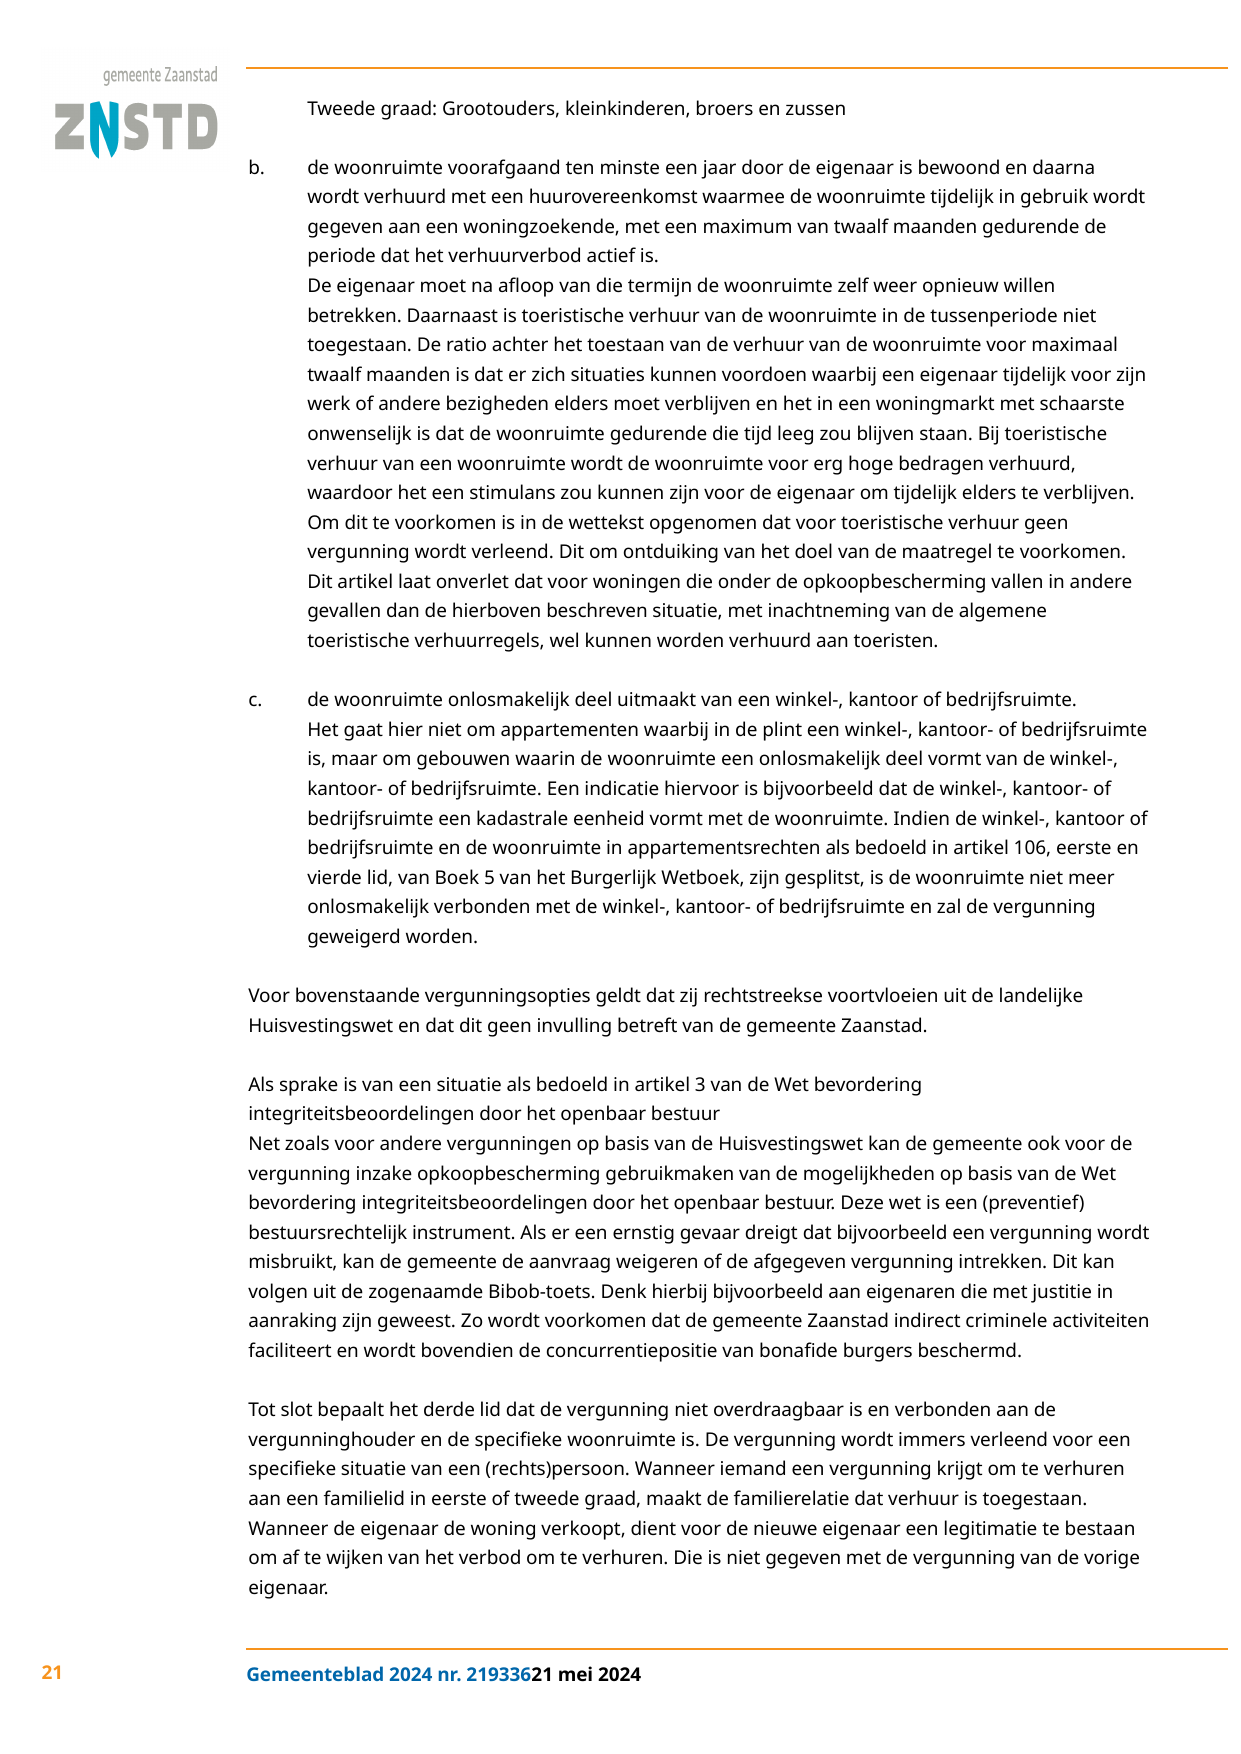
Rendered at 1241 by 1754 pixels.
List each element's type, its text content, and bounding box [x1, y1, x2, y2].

text Voor bovenstaande vergunningsopties geldt dat zij rechtstreekse voortvloeien uit de landelijke Huisvestingswet en dat dit geen invulling betreft van de gemeente Zaanstad. [248, 982, 1152, 1038]
list de woonruimte voorafgaand ten minste een jaar door de eigenaar is bewoond en daarna wordt verhuurd met een huurovereenkomst waarmee de woonruimte tijdelijk in gebruik wordt gegeven aan een woningzoekende, met een maximum van twaalf maanden gedurende de periode dat het verhuurverbod actief is. [248, 154, 1152, 268]
text Als sprake is van een situatie als bedoeld in artikel 3 van de Wet bevordering integriteitsbeoordelingen door het openbaar bestuur [248, 1071, 1152, 1126]
list Tweede graad: Grootouders, kleinkinderen, broers en zussen [248, 95, 1152, 121]
picture [41, 47, 231, 172]
list De eigenaar moet na afloop van die termijn de woonruimte zelf weer opnieuw willen betrekken. Daarnaast is toeristische verhuur van de woonruimte in de tussenperiode niet toegestaan. De ratio achter het toestaan van de verhuur van de woonruimte voor maximaal twaalf maanden is dat er zich situaties kunnen voordoen waarbij een eigenaar tijdelijk voor zijn werk of andere bezigheden elders moet verblijven en het in een woningmarkt met schaarste onwenselijk is dat de woonruimte gedurende die tijd leeg zou blijven staan. Bij toeristische verhuur van een woonruimte wordt de woonruimte voor erg hoge bedragen verhuurd, waardoor het een stimulans zou kunnen zijn voor de eigenaar om tijdelijk elders te verblijven. Om dit te voorkomen is in de wettekst opgenomen dat voor toeristische verhuur geen vergunning wordt verleend. Dit om ontduiking van het doel van de maatregel te voorkomen. Dit artikel laat onverlet dat voor woningen die onder de opkoopbescherming vallen in andere gevallen dan de hierboven beschreven situatie, met inachtneming van de algemene toeristische verhuurregels, wel kunnen worden verhuurd aan toeristen. [248, 272, 1152, 653]
list de woonruimte onlosmakelijk deel uitmaakt van een winkel-, kantoor of bedrijfsruimte. [248, 686, 1152, 712]
list Het gaat hier niet om appartementen waarbij in de plint een winkel-, kantoor- of bedrijfsruimte is, maar om gebouwen waarin de woonruimte een onlosmakelijk deel vormt van de winkel-, kantoor- of bedrijfsruimte. Een indicatie hiervoor is bijvoorbeeld dat de winkel-, kantoor- of bedrijfsruimte een kadastrale eenheid vormt met de woonruimte. Indien de winkel-, kantoor of bedrijfsruimte en de woonruimte in appartementsrechten als bedoeld in artikel 106, eerste en vierde lid, van Boek 5 van het Burgerlijk Wetboek, zijn gesplitst, is de woonruimte niet meer onlosmakelijk verbonden met de winkel-, kantoor- of bedrijfsruimte en zal de vergunning geweigerd worden. [248, 716, 1152, 949]
text Net zoals voor andere vergunningen op basis van de Huisvestingswet kan de gemeente ook voor de vergunning inzake opkoopbescherming gebruikmaken van de mogelijkheden op basis van de Wet bevordering integriteitsbeoordelingen door het openbaar bestuur. Deze wet is een (preventief) bestuursrechtelijk instrument. Als er een ernstig gevaar dreigt dat bijvoorbeeld een vergunning wordt misbruikt, kan de gemeente de aanvraag weigeren of de afgegeven vergunning intrekken. Dit kan volgen uit de zogenaamde Bibob-toets. Denk hierbij bijvoorbeeld aan eigenaren die met justitie in aanraking zijn geweest. Zo wordt voorkomen dat de gemeente Zaanstad indirect criminele activiteiten faciliteert en wordt bovendien de concurrentiepositie van bonafide burgers beschermd. [248, 1130, 1152, 1363]
text Tot slot bepaalt het derde lid dat de vergunning niet overdraagbaar is en verbonden aan de vergunninghouder en de specifieke woonruimte is. De vergunning wordt immers verleend voor een specifieke situatie van een (rechts)persoon. Wanneer iemand een vergunning krijgt om te verhuren aan een familielid in eerste of tweede graad, maakt de familierelatie dat verhuur is toegestaan. Wanneer de eigenaar de woning verkoopt, dient voor de nieuwe eigenaar een legitimatie te bestaan om af te wijken van het verbod om te verhuren. Die is niet gegeven met de vergunning van de vorige eigenaar. [248, 1396, 1152, 1600]
